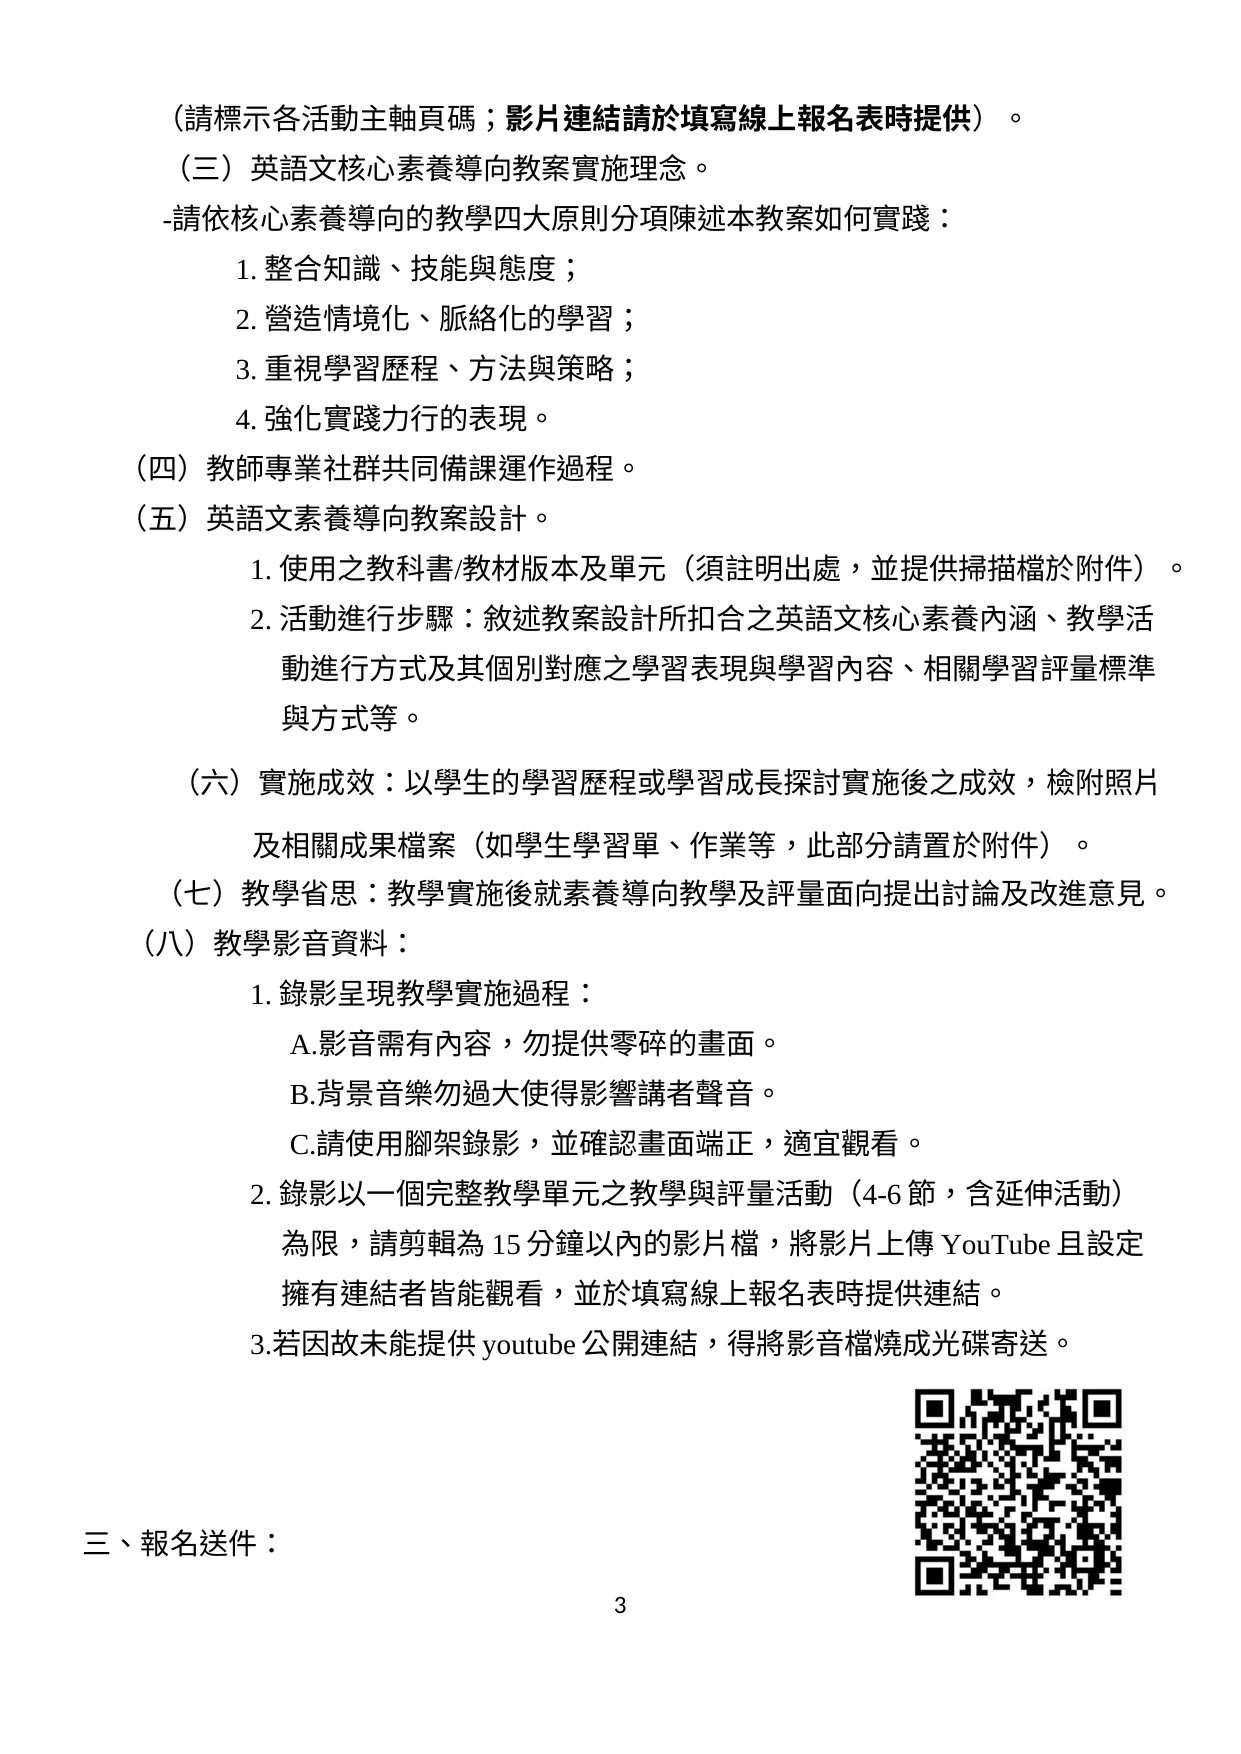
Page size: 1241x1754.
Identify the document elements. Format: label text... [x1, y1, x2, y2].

text （四）教師專業社群共同備課運作過程。 [75, 439, 1165, 489]
text （三）英語文核心素養導向教案實施理念。 [75, 139, 1165, 189]
text 三、報名送件： [75, 1514, 893, 1564]
text C.請使用腳架錄影，並確認畫面端正，適宜觀看。 [275, 1114, 1165, 1164]
text 1. 整合知識、技能與態度； [75, 239, 1165, 289]
text 2. 營造情境化、脈絡化的學習； [75, 289, 1165, 339]
text （請標示各活動主軸頁碼；影片連結請於填寫線上報名表時提供）。 [75, 89, 1165, 139]
text 4. 強化實踐力行的表現。 [75, 389, 1165, 439]
text （八）教學影音資料： [75, 914, 1165, 964]
text A.影音需有內容，勿提供零碎的畫面。 [275, 1014, 1165, 1064]
text 1. 錄影呈現教學實施過程： [250, 964, 1165, 1014]
text （六）實施成效：以學生的學習歷程或學習成長探討實施後之成效，檢附照片及相關成果檔案（如學生學習單、作業等，此部分請置於附件）。 [163, 739, 1165, 864]
text 3.若因故未能提供youtube公開連結，得將影音檔燒成光碟寄送。 [250, 1314, 1165, 1364]
text 2. 活動進行步驟：敘述教案設計所扣合之英語文核心素養內涵、教學活動進行方式及其個別對應之學習表現與學習內容、相關學習評量標準與方式等。 [250, 589, 1165, 739]
text B.背景音樂勿過大使得影響講者聲音。 [275, 1064, 1165, 1114]
text -請依核心素養導向的教學四大原則分項陳述本教案如何實踐： [75, 189, 1165, 239]
text （七）教學省思：教學實施後就素養導向教學及評量面向提出討論及改進意見。 [125, 864, 1165, 914]
text 3. 重視學習歷程、方法與策略； [75, 339, 1165, 389]
text 1. 使用之教科書/教材版本及單元（須註明出處，並提供掃描檔於附件）。 [75, 539, 1165, 589]
text [1144, 1514, 1165, 1564]
text 2. 錄影以一個完整教學單元之教學與評量活動（4-6節，含延伸活動）為限，請剪輯為15分鐘以內的影片檔，將影片上傳YouTube且設定擁有連結者皆能觀看，並於填寫線上報名表時提供連結。 [250, 1164, 1165, 1314]
text （五）英語文素養導向教案設計。 [75, 489, 1165, 539]
